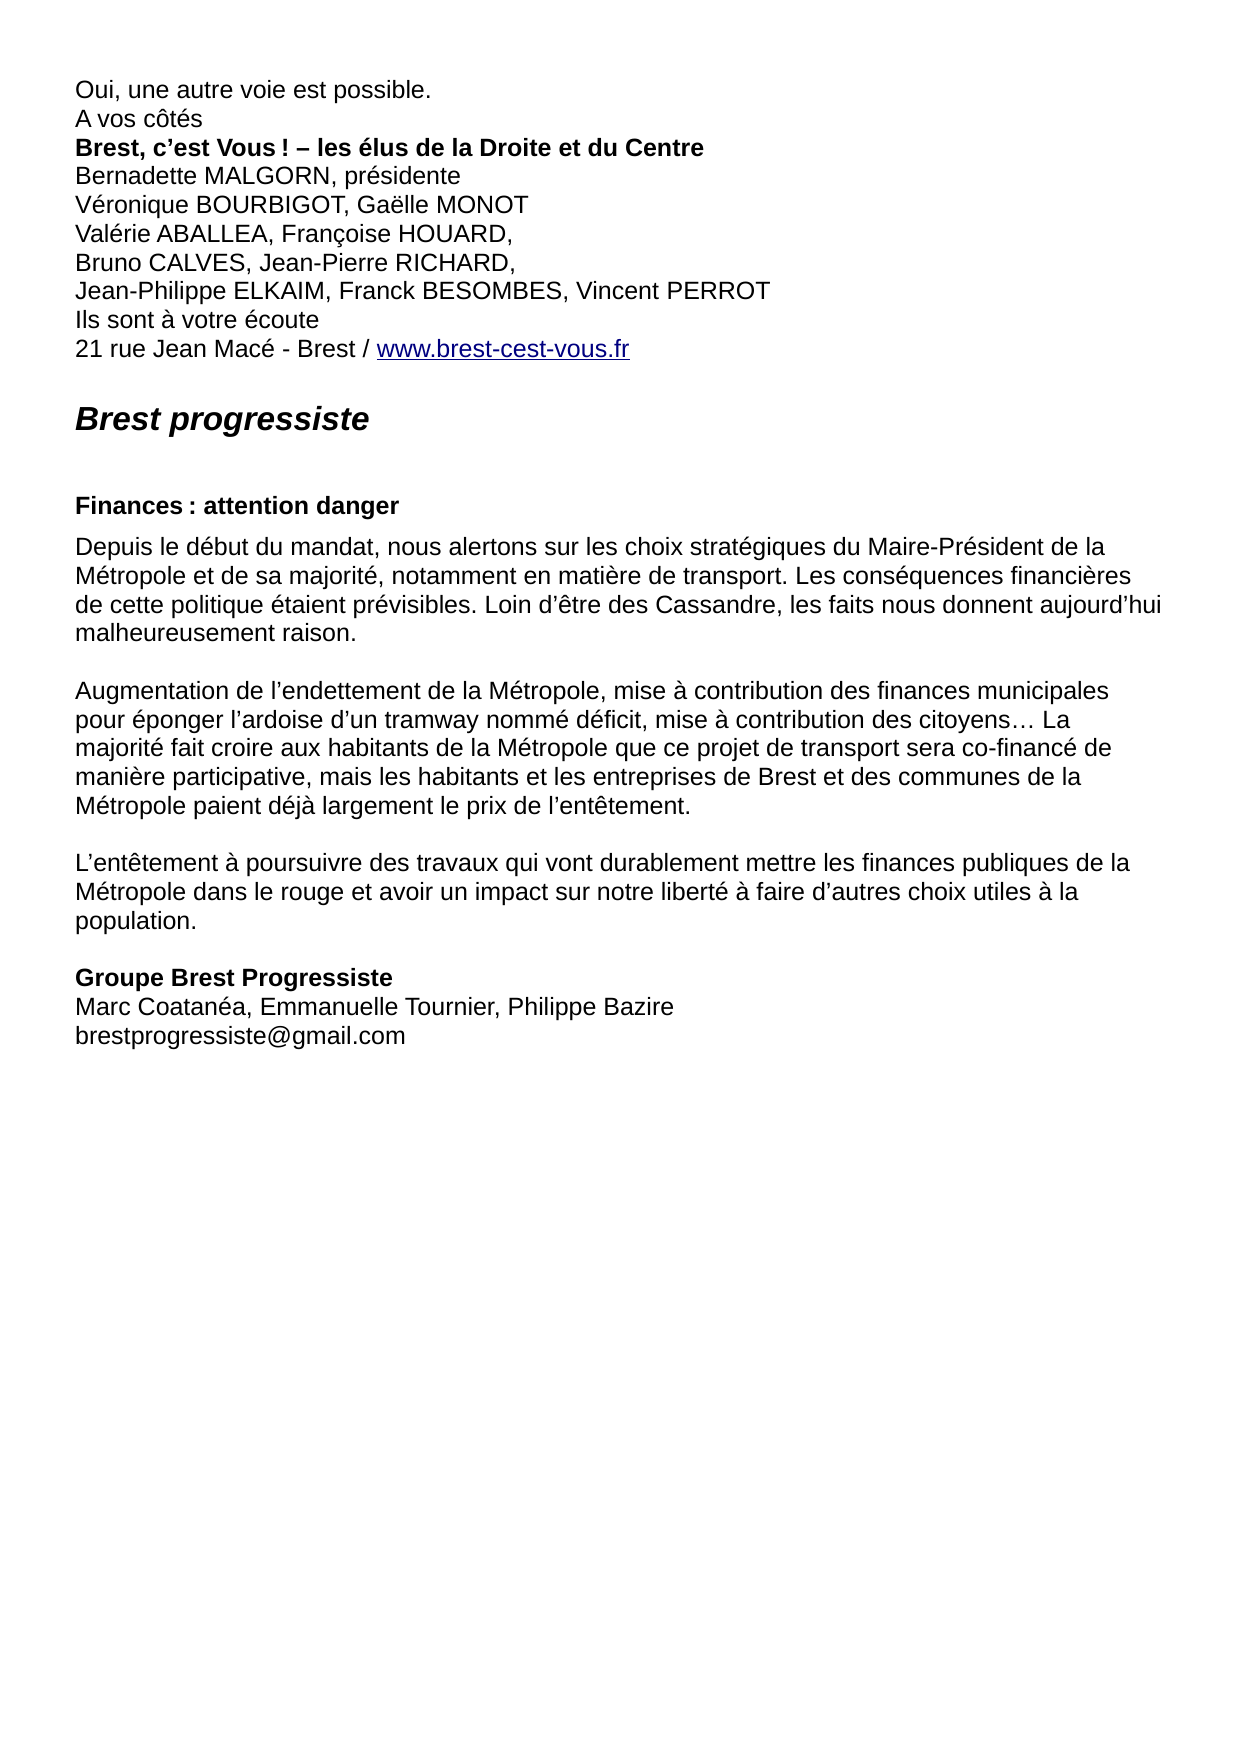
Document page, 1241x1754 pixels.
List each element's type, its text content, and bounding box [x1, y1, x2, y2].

text 21 rue Jean Macé - Brest / www.brest-cest-vous.fr [75, 334, 1166, 362]
text Augmentation de l’endettement de la Métropole, mise à contribution des finances municipales pour éponger l’ardoise d’un tramway nommé déficit, mise à contribution des citoyens… La majorité fait croire aux habitants de la Métropole que ce projet de transport sera co-financé de manière participative, mais les habitants et les entreprises de Brest et des communes de la Métropole paient déjà largement le prix de l’entêtement. [75, 676, 1166, 819]
subtitle Finances : attention danger [75, 491, 1165, 519]
text Valérie ABALLEA, Françoise HOUARD, [75, 219, 1166, 247]
text Groupe Brest Progressiste [75, 963, 1166, 992]
text Brest, c’est Vous ! – les élus de la Droite et du Centre [75, 132, 1166, 161]
text brestprogressiste@gmail.com [75, 1021, 1166, 1049]
text A vos côtés [75, 104, 1166, 132]
text Bernadette MALGORN, présidente [75, 161, 1166, 190]
text Jean-Philippe ELKAIM, Franck BESOMBES, Vincent PERROT [75, 276, 1166, 305]
text Oui, une autre voie est possible. [75, 75, 1166, 104]
text L’entêtement à poursuivre des travaux qui vont durablement mettre les finances publiques de la Métropole dans le rouge et avoir un impact sur notre liberté à faire d’autres choix utiles à la population. [75, 848, 1166, 934]
subtitle Brest progressiste [75, 399, 1165, 437]
text Depuis le début du mandat, nous alertons sur les choix stratégiques du Maire-Président de la Métropole et de sa majorité, notamment en matière de transport. Les conséquences financières de cette politique étaient prévisibles. Loin d’être des Cassandre, les faits nous donnent aujourd’hui malheureusement raison. [75, 532, 1166, 647]
text Ils sont à votre écoute [75, 305, 1166, 334]
text Bruno CALVES, Jean-Pierre RICHARD, [75, 247, 1166, 276]
text Marc Coatanéa, Emmanuelle Tournier, Philippe Bazire [75, 992, 1166, 1021]
text Véronique BOURBIGOT, Gaëlle MONOT [75, 190, 1166, 219]
